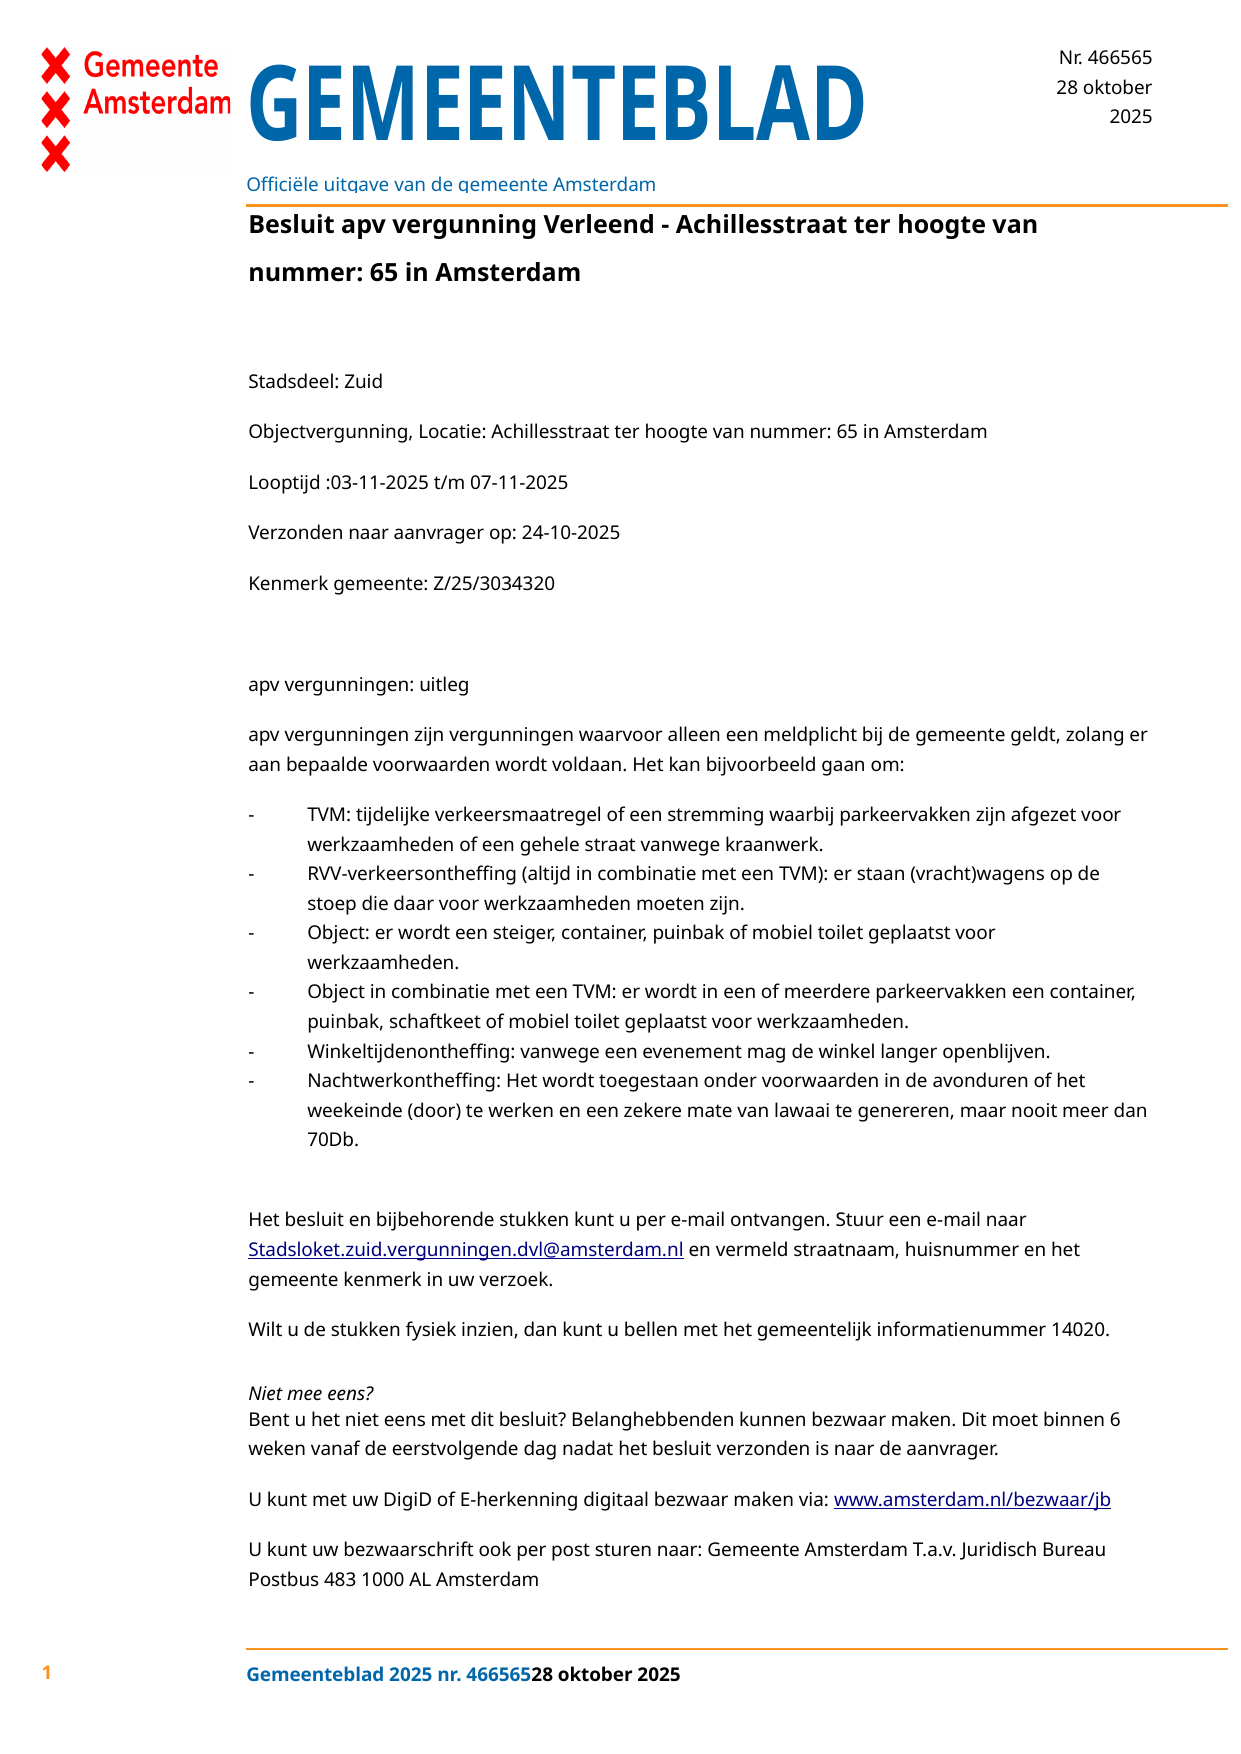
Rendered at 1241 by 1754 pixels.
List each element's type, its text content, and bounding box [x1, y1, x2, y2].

list TVM: tijdelijke verkeersmaatregel of een stremming waarbij parkeervakken zijn afgezet voor werkzaamheden of een gehele straat vanwege kraanwerk. [248, 801, 1152, 857]
text Looptijd :03-11-2025 t/m 07-11-2025 [248, 469, 1152, 495]
list Nachtwerkontheffing: Het wordt toegestaan onder voorwaarden in de avonduren of het weekeinde (door) te werken en een zekere mate van lawaai te genereren, maar nooit meer dan 70Db. [248, 1067, 1152, 1152]
list RVV-verkeersontheffing (altijd in combinatie met een TVM): er staan (vracht)wagens op de stoep die daar voor werkzaamheden moeten zijn. [248, 860, 1152, 916]
text Bent u het niet eens met dit besluit? Belanghebbenden kunnen bezwaar maken. Dit moet binnen 6 weken vanaf de eerstvolgende dag nadat het besluit verzonden is naar de aanvrager. [248, 1406, 1152, 1461]
list Object: er wordt een steiger, container, puinbak of mobiel toilet geplaatst voor werkzaamheden. [248, 919, 1152, 975]
text Verzonden naar aanvrager op: 24-10-2025 [248, 519, 1152, 545]
text Het besluit en bijbehorende stukken kunt u per e-mail ontvangen. Stuur een e-mail naar Stadsloket.zuid.vergunningen.dvl@amsterdam.nl en vermeld straatnaam, huisnummer en het gemeente kenmerk in uw verzoek. [248, 1207, 1152, 1292]
text Objectvergunning, Locatie: Achillesstraat ter hoogte van nummer: 65 in Amsterdam [248, 419, 1152, 444]
text Stadsdeel: Zuid [248, 368, 1152, 394]
text apv vergunningen: uitleg [248, 671, 1152, 697]
text apv vergunningen zijn vergunningen waarvoor alleen een meldplicht bij de gemeente geldt, zolang er aan bepaalde voorwaarden wordt voldaan. Het kan bijvoorbeeld gaan om: [248, 721, 1152, 777]
list Object in combinatie met een TVM: er wordt in een of meerdere parkeervakken een container, puinbak, schaftkeet of mobiel toilet geplaatst voor werkzaamheden. [248, 979, 1152, 1034]
list Winkeltijdenontheffing: vanwege een evenement mag de winkel langer openblijven. [248, 1038, 1152, 1064]
text Kenmerk gemeente: Z/25/3034320 [248, 570, 1152, 596]
text Besluit apv vergunning Verleend - Achillesstraat ter hoogte van nummer: 65 in Amsterdam [248, 207, 1152, 288]
picture [41, 47, 231, 172]
text Wilt u de stukken fysiek inzien, dan kunt u bellen met het gemeentelijk informatienummer 14020. [248, 1316, 1152, 1342]
text U kunt met uw DigiD of E-herkenning digitaal bezwaar maken via: www.amsterdam.nl/bezwaar/jb [248, 1486, 1152, 1512]
text U kunt uw bezwaarschrift ook per post sturen naar: Gemeente Amsterdam T.a.v. Juridisch Bureau Postbus 483 1000 AL Amsterdam [248, 1536, 1152, 1592]
text Niet mee eens? [248, 1380, 1152, 1406]
